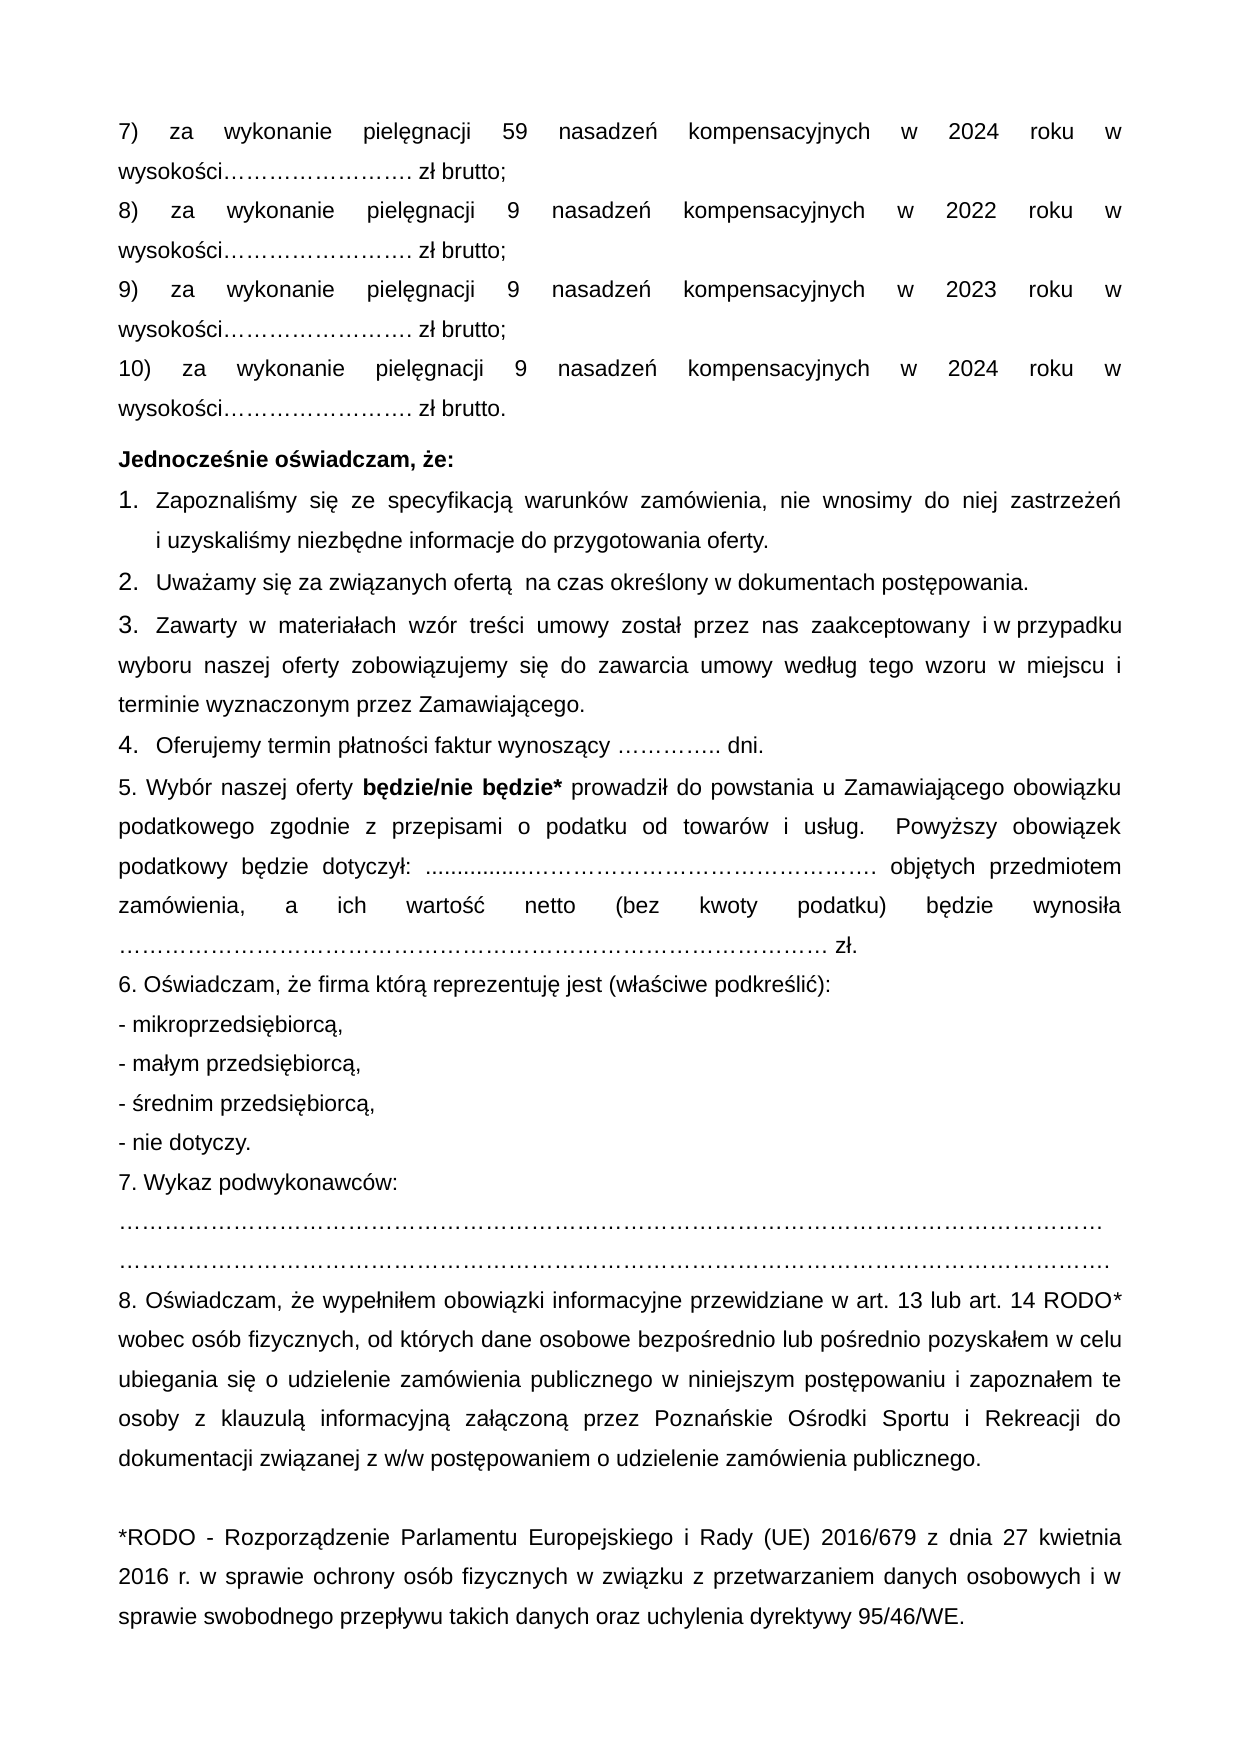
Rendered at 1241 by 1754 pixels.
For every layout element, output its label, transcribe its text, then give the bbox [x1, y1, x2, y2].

list Zapoznaliśmy się ze specyfikacją warunków zamówienia, nie wnosimy do niej zastrzeżeń i uzyskaliśmy niezbędne informacje do przygotowania oferty. [118, 485, 1122, 553]
list 6. Oświadczam, że firma którą reprezentuję jest (właściwe podkreślić): [118, 971, 1122, 997]
list - nie dotyczy. [118, 1129, 1122, 1155]
list - małym przedsiębiorcą, [118, 1050, 1122, 1076]
list - mikroprzedsiębiorcą, [118, 1011, 1122, 1037]
list Uważamy się za związanych ofertą na czas określony w dokumentach postępowania. [118, 567, 1122, 595]
list 5. Wybór naszej oferty będzie/nie będzie* prowadził do powstania u Zamawiającego obowiązku podatkowego zgodnie z przepisami o podatku od towarów i usług. Powyższy obowiązek podatkowy będzie dotyczył: ................………………………………………. objętych przedmiotem zamówienia, a ich wartość netto (bez kwoty podatku) będzie wynosiła ………………………………………………………………………………… zł. [118, 774, 1122, 958]
text 8. Oświadczam, że wypełniłem obowiązki informacyjne przewidziane w art. 13 lub art. 14 RODO* wobec osób fizycznych, od których dane osobowe bezpośrednio lub pośrednio pozyskałem w celu ubiegania się o udzielenie zamówienia publicznego w niniejszym postępowaniu i zapoznałem te osoby z klauzulą informacyjną załączoną przez Poznańskie Ośrodki Sportu i Rekreacji do dokumentacji związanej z w/w postępowaniem o udzielenie zamówienia publicznego. [118, 1287, 1122, 1471]
list ……………………………………………………………………………………………………………………………………………………………………………………………………………………………………. [118, 1208, 1122, 1274]
text 9) za wykonanie pielęgnacji 9 nasadzeń kompensacyjnych w 2023 roku w wysokości……………………. zł brutto; [118, 276, 1122, 342]
list - średnim przedsiębiorcą, [118, 1089, 1122, 1116]
text *RODO - Rozporządzenie Parlamentu Europejskiego i Rady (UE) 2016/679 z dnia 27 kwietnia 2016 r. w sprawie ochrony osób fizycznych w związku z przetwarzaniem danych osobowych i w sprawie swobodnego przepływu takich danych oraz uchylenia dyrektywy 95/46/WE. [118, 1524, 1122, 1629]
text Jednocześnie oświadczam, że: [118, 446, 1122, 472]
list Zawarty w materiałach wzór treści umowy został przez nas zaakceptowany i w przypadku wyboru naszej oferty zobowiązujemy się do zawarcia umowy według tego wzoru w miejscu i terminie wyznaczonym przez Zamawiającego. [118, 610, 1122, 717]
list Oferujemy termin płatności faktur wynoszący ………….. dni. [118, 731, 1122, 759]
text 7) za wykonanie pielęgnacji 59 nasadzeń kompensacyjnych w 2024 roku w wysokości……………………. zł brutto; [118, 118, 1122, 184]
list 7. Wykaz podwykonawców: [118, 1168, 1122, 1195]
text 8) za wykonanie pielęgnacji 9 nasadzeń kompensacyjnych w 2022 roku w wysokości……………………. zł brutto; [118, 197, 1122, 263]
text 10) za wykonanie pielęgnacji 9 nasadzeń kompensacyjnych w 2024 roku w wysokości……………………. zł brutto. [118, 355, 1122, 421]
